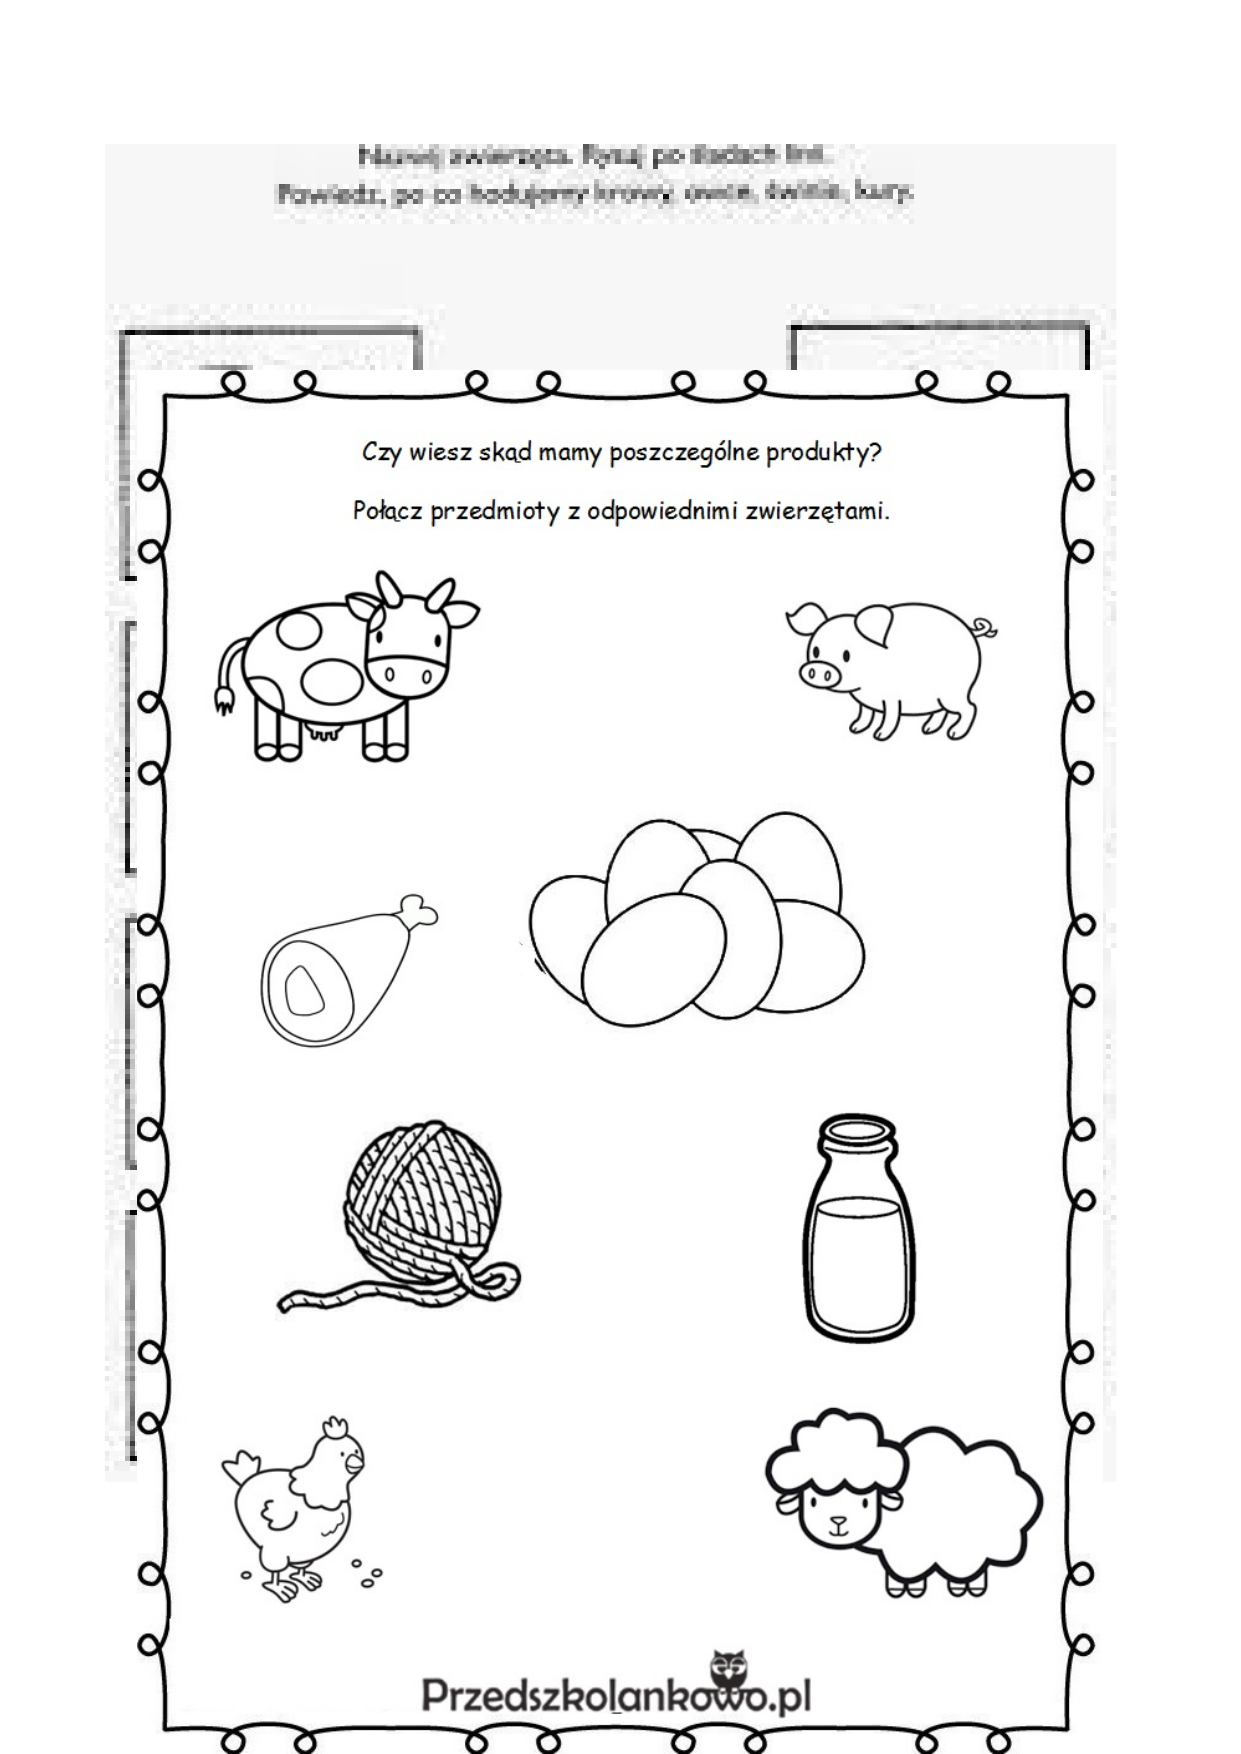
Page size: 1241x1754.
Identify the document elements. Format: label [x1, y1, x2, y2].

picture [104, 144, 1117, 1754]
